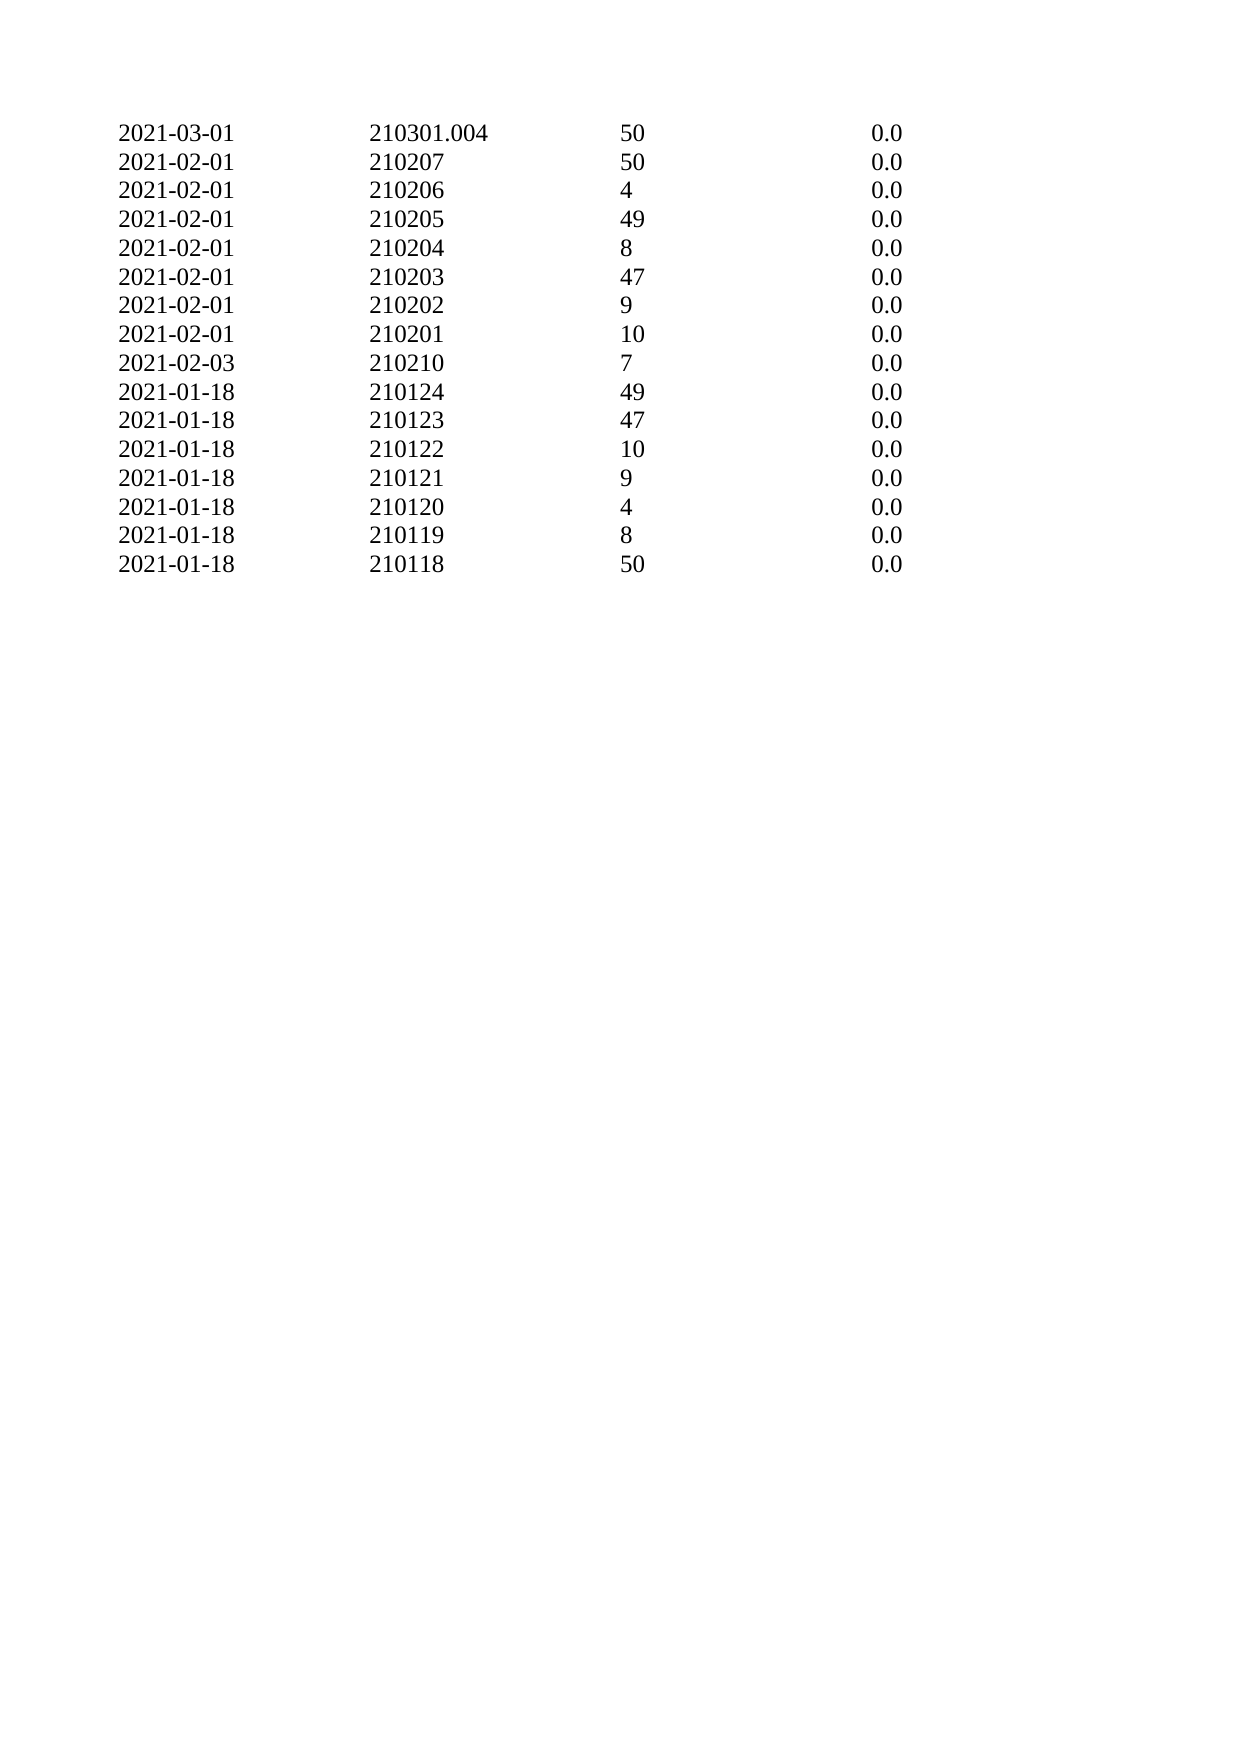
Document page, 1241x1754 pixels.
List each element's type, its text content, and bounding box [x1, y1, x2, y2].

table_cell 0.0 [871, 492, 1122, 521]
table_cell 2021-01-18 [118, 434, 369, 463]
table_cell 2021-01-18 [118, 406, 369, 434]
table_cell 210210 [369, 348, 620, 377]
table_cell 2021-02-01 [118, 233, 369, 262]
table_cell 210122 [369, 434, 620, 463]
table_cell 210203 [369, 262, 620, 291]
table_cell 10 [620, 319, 871, 348]
table_cell 0.0 [871, 377, 1122, 406]
table_cell 210124 [369, 377, 620, 406]
table_cell 0.0 [871, 291, 1122, 319]
table_cell 49 [620, 204, 871, 233]
table_cell 2021-02-01 [118, 204, 369, 233]
table_cell 49 [620, 377, 871, 406]
table_cell 0.0 [871, 176, 1122, 204]
table_cell 50 [620, 147, 871, 176]
table_cell 210205 [369, 204, 620, 233]
table_cell 2021-03-01 [118, 118, 369, 147]
table_cell 210204 [369, 233, 620, 262]
table_cell 0.0 [871, 549, 1122, 578]
table_cell 0.0 [871, 233, 1122, 262]
table_cell 2021-01-18 [118, 549, 369, 578]
table_cell 210301.004 [369, 118, 620, 147]
table_cell 7 [620, 348, 871, 377]
table_cell 210202 [369, 291, 620, 319]
table_cell 210121 [369, 463, 620, 492]
table_cell 210201 [369, 319, 620, 348]
table_cell 0.0 [871, 434, 1122, 463]
table_cell 2021-02-01 [118, 262, 369, 291]
table_cell 50 [620, 118, 871, 147]
table_cell 0.0 [871, 147, 1122, 176]
table_cell 2021-02-01 [118, 176, 369, 204]
table_cell 0.0 [871, 262, 1122, 291]
table_cell 2021-01-18 [118, 521, 369, 549]
table_cell 2021-02-01 [118, 147, 369, 176]
table_cell 9 [620, 291, 871, 319]
table_cell 210120 [369, 492, 620, 521]
table_cell 4 [620, 492, 871, 521]
table_cell 210119 [369, 521, 620, 549]
table_cell 210206 [369, 176, 620, 204]
table_cell 210207 [369, 147, 620, 176]
table_cell 47 [620, 406, 871, 434]
table_cell 8 [620, 521, 871, 549]
table_cell 0.0 [871, 521, 1122, 549]
table_cell 4 [620, 176, 871, 204]
table_cell 2021-01-18 [118, 463, 369, 492]
table_cell 10 [620, 434, 871, 463]
table_cell 210118 [369, 549, 620, 578]
table_cell 47 [620, 262, 871, 291]
table_cell 2021-02-01 [118, 291, 369, 319]
table_cell 0.0 [871, 319, 1122, 348]
table_cell 2021-01-18 [118, 492, 369, 521]
table_cell 210123 [369, 406, 620, 434]
table_cell 0.0 [871, 348, 1122, 377]
table_cell 50 [620, 549, 871, 578]
table_cell 0.0 [871, 118, 1122, 147]
table_cell 9 [620, 463, 871, 492]
table_cell 8 [620, 233, 871, 262]
table_cell 2021-01-18 [118, 377, 369, 406]
table_cell 2021-02-01 [118, 319, 369, 348]
table_cell 0.0 [871, 463, 1122, 492]
table_cell 2021-02-03 [118, 348, 369, 377]
table_cell 0.0 [871, 406, 1122, 434]
table_cell 0.0 [871, 204, 1122, 233]
